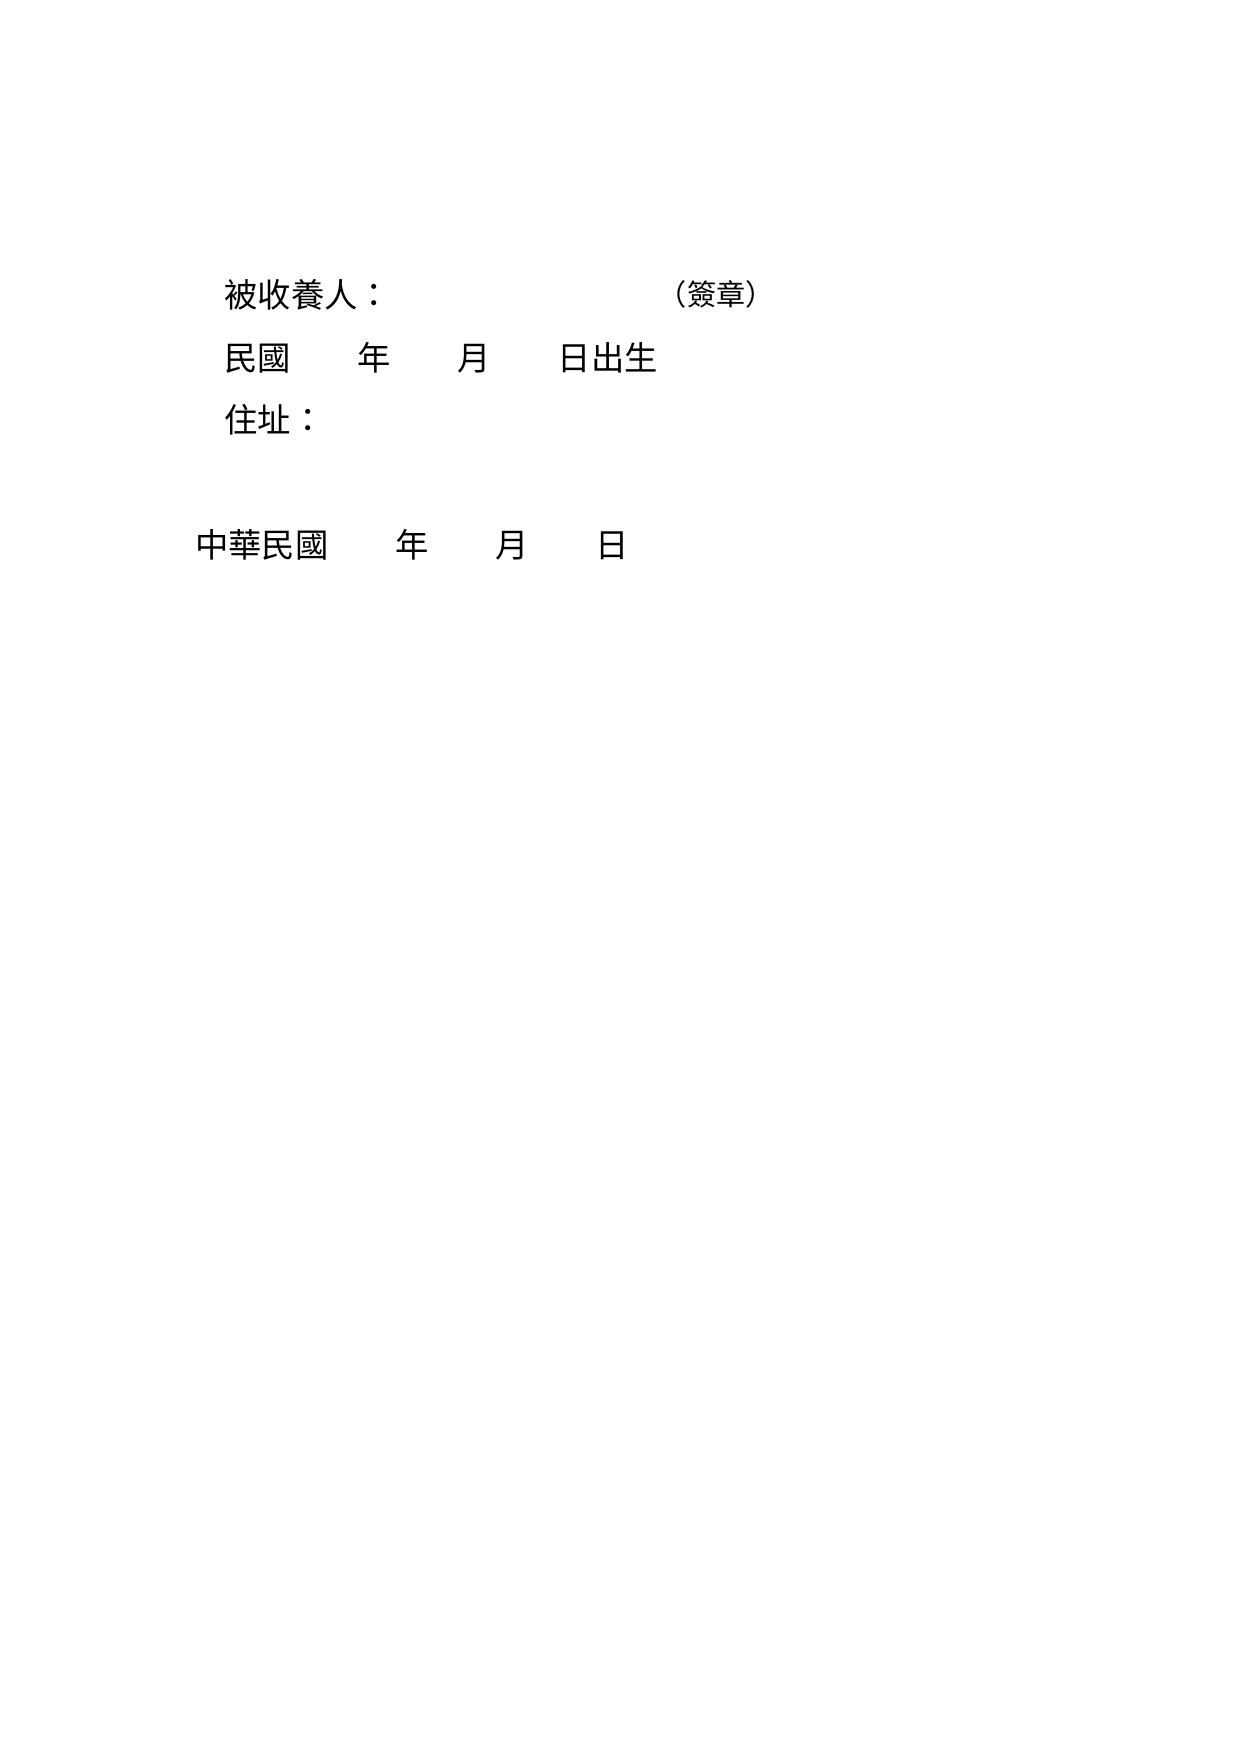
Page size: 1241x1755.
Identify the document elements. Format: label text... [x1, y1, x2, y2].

text 民國 年 月 日出生 [195, 324, 1134, 387]
text 住址： [195, 387, 1134, 449]
text 被收養人： （簽章） [195, 262, 1134, 324]
text 中華民國 年 月 日 [195, 512, 1134, 574]
